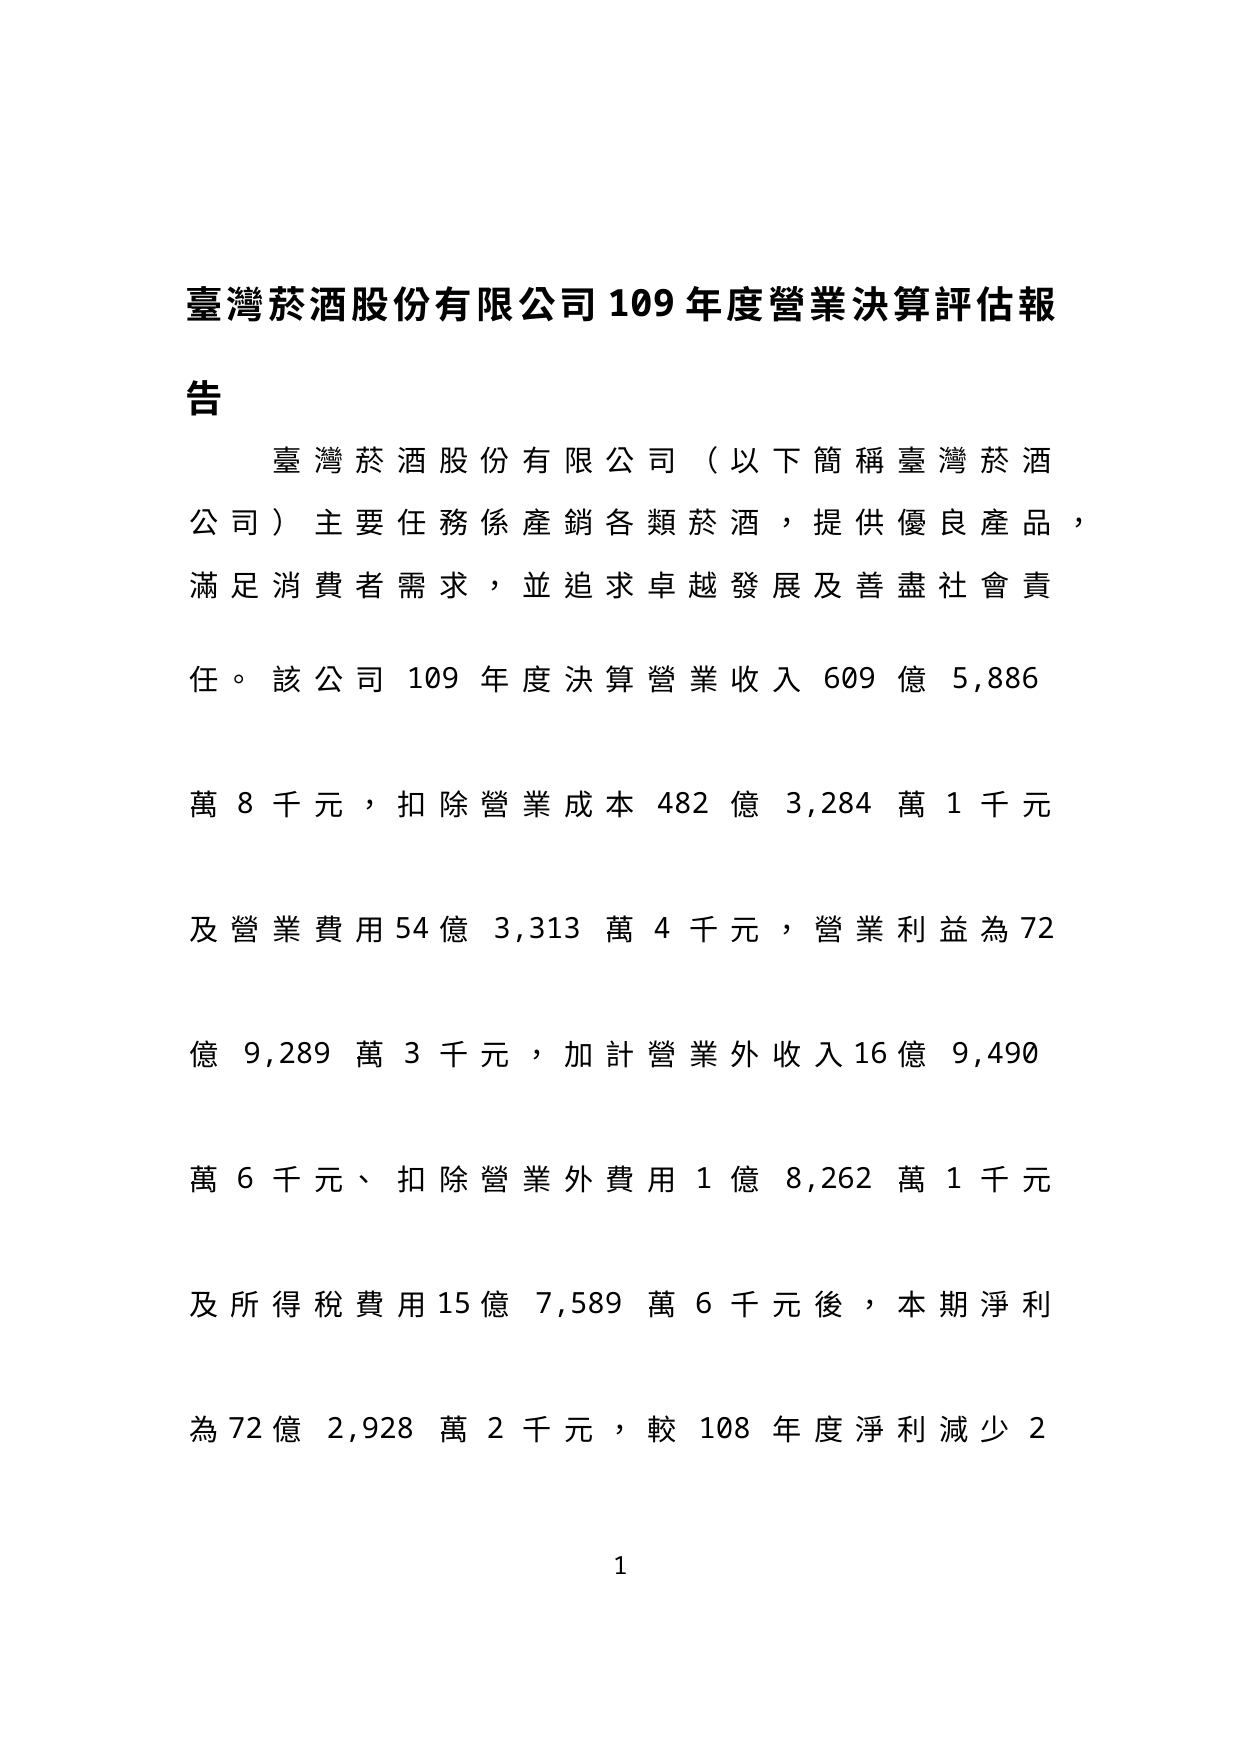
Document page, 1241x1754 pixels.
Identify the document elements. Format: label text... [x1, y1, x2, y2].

text 臺灣菸酒股份有限公司109年度營業決算評估報告 [183, 229, 1058, 417]
text 臺灣菸酒股份有限公司（以下簡稱臺灣菸酒公司）主要任務係產銷各類菸酒，提供優良產品，滿足消費者需求，並追求卓越發展及善盡社會責任。該公司109年度決算營業收入609億5,886萬8千元，扣除營業成本482億3,284萬1千元及營業費用54億3,313萬4千元，營業利益為72億9,289萬3千元，加計營業外收入16億9,490萬6千元、扣除營業外費用1億8,262萬1千元及所得稅費用15億7,589萬6千元後，本期淨利為72億2,928萬2千元，較108年度淨利減少2億3,839萬9千元。謹就臺灣菸酒公司109年度營業決算評估如下： [183, 417, 1058, 1479]
